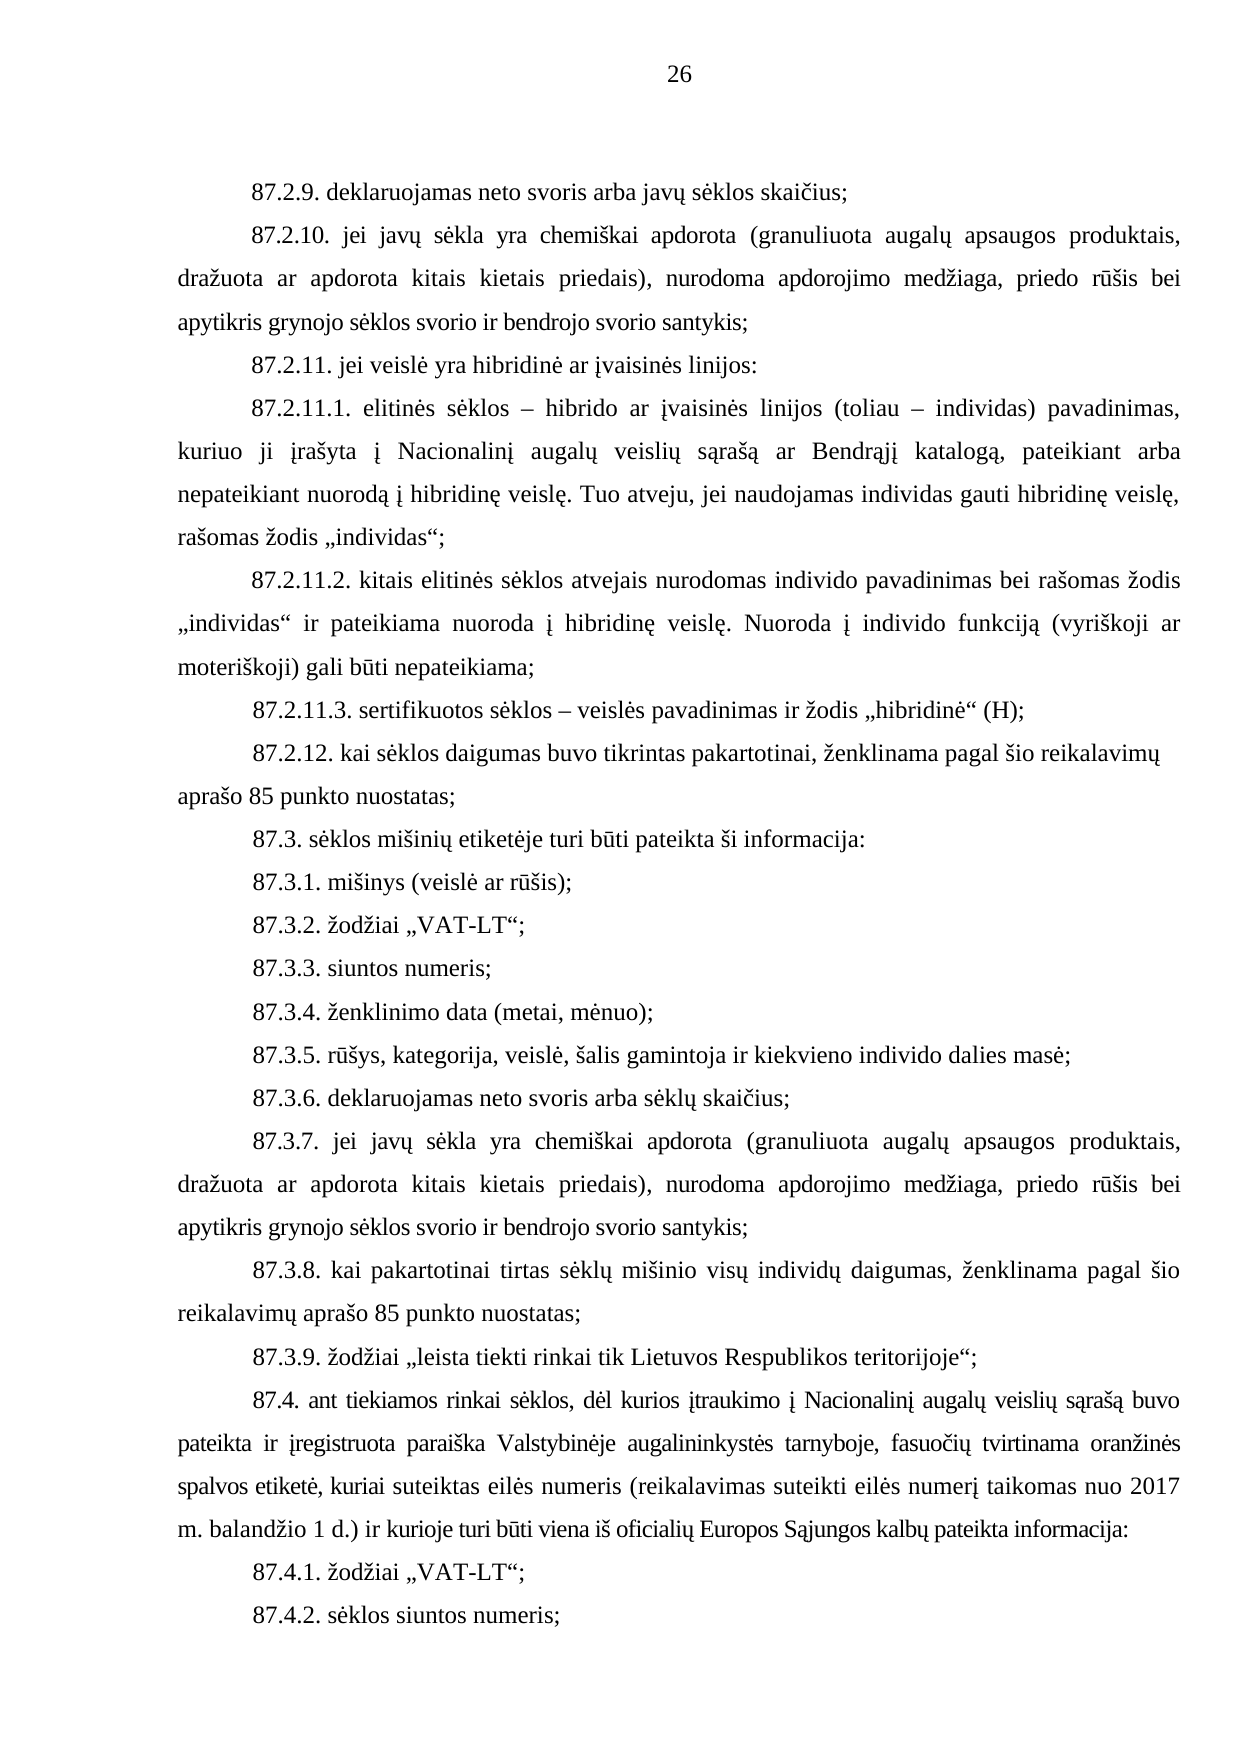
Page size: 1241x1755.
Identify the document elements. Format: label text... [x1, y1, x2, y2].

text 87.3. sėklos mišinių etiketėje turi būti pateikta ši informacija: [177, 824, 1181, 853]
text 87.2.11.3. sertifikuotos sėklos – veislės pavadinimas ir žodis „hibridinė“ (H); [177, 695, 1181, 723]
text 87.2.12. kai sėklos daigumas buvo tikrintas pakartotinai, ženklinama pagal šio reikalavimų aprašo 85 punkto nuostatas; [177, 738, 1181, 810]
text 87.2.9. deklaruojamas neto svoris arba javų sėklos skaičius; [177, 177, 1181, 206]
text 87.3.1. mišinys (veislė ar rūšis); [177, 867, 1181, 896]
text 87.3.7. jei javų sėkla yra chemiškai apdorota (granuliuota augalų apsaugos produktais, dražuota ar apdorota kitais kietais priedais), nurodoma apdorojimo medžiaga, priedo rūšis bei apytikris grynojo sėklos svorio ir bendrojo svorio santykis; [177, 1126, 1181, 1241]
text 87.2.11. jei veislė yra hibridinė ar įvaisinės linijos: [177, 350, 1181, 378]
text 87.3.4. ženklinimo data (metai, mėnuo); [177, 997, 1181, 1025]
text 87.4.1. žodžiai „VAT-LT“; [177, 1557, 1181, 1586]
text 87.3.5. rūšys, kategorija, veislė, šalis gamintoja ir kiekvieno individo dalies masė; [177, 1040, 1181, 1068]
text 87.3.6. deklaruojamas neto svoris arba sėklų skaičius; [177, 1083, 1181, 1112]
text 87.2.11.1. elitinės sėklos – hibrido ar įvaisinės linijos (toliau – individas) pavadinimas, kuriuo ji įrašyta į Nacionalinį augalų veislių sąrašą ar Bendrąjį katalogą, pateikiant arba nepateikiant nuorodą į hibridinę veislę. Tuo atveju, jei naudojamas individas gauti hibridinę veislę, rašomas žodis „individas“; [177, 393, 1181, 551]
text 87.3.9. žodžiai „leista tiekti rinkai tik Lietuvos Respublikos teritorijoje“; [177, 1342, 1181, 1370]
text 87.3.3. siuntos numeris; [177, 953, 1181, 982]
text 87.3.8. kai pakartotinai tirtas sėklų mišinio visų individų daigumas, ženklinama pagal šio reikalavimų aprašo 85 punkto nuostatas; [177, 1255, 1181, 1327]
text 87.2.10. jei javų sėkla yra chemiškai apdorota (granuliuota augalų apsaugos produktais, dražuota ar apdorota kitais kietais priedais), nurodoma apdorojimo medžiaga, priedo rūšis bei apytikris grynojo sėklos svorio ir bendrojo svorio santykis; [177, 220, 1181, 335]
text 87.4.2. sėklos siuntos numeris; [177, 1600, 1181, 1629]
text 87.2.11.2. kitais elitinės sėklos atvejais nurodomas individo pavadinimas bei rašomas žodis „individas“ ir pateikiama nuoroda į hibridinę veislę. Nuoroda į individo funkciją (vyriškoji ar moteriškoji) gali būti nepateikiama; [177, 565, 1181, 680]
text 87.3.2. žodžiai „VAT-LT“; [177, 910, 1181, 939]
text 87.4. ant tiekiamos rinkai sėklos, dėl kurios įtraukimo į Nacionalinį augalų veislių sąrašą buvo pateikta ir įregistruota paraiška Valstybinėje augalininkystės tarnyboje, fasuočių tvirtinama oranžinės spalvos etiketė, kuriai suteiktas eilės numeris (reikalavimas suteikti eilės numerį taikomas nuo 2017 m. balandžio 1 d.) ir kurioje turi būti viena iš oficialių Europos Sąjungos kalbų pateikta informacija: [177, 1385, 1181, 1543]
